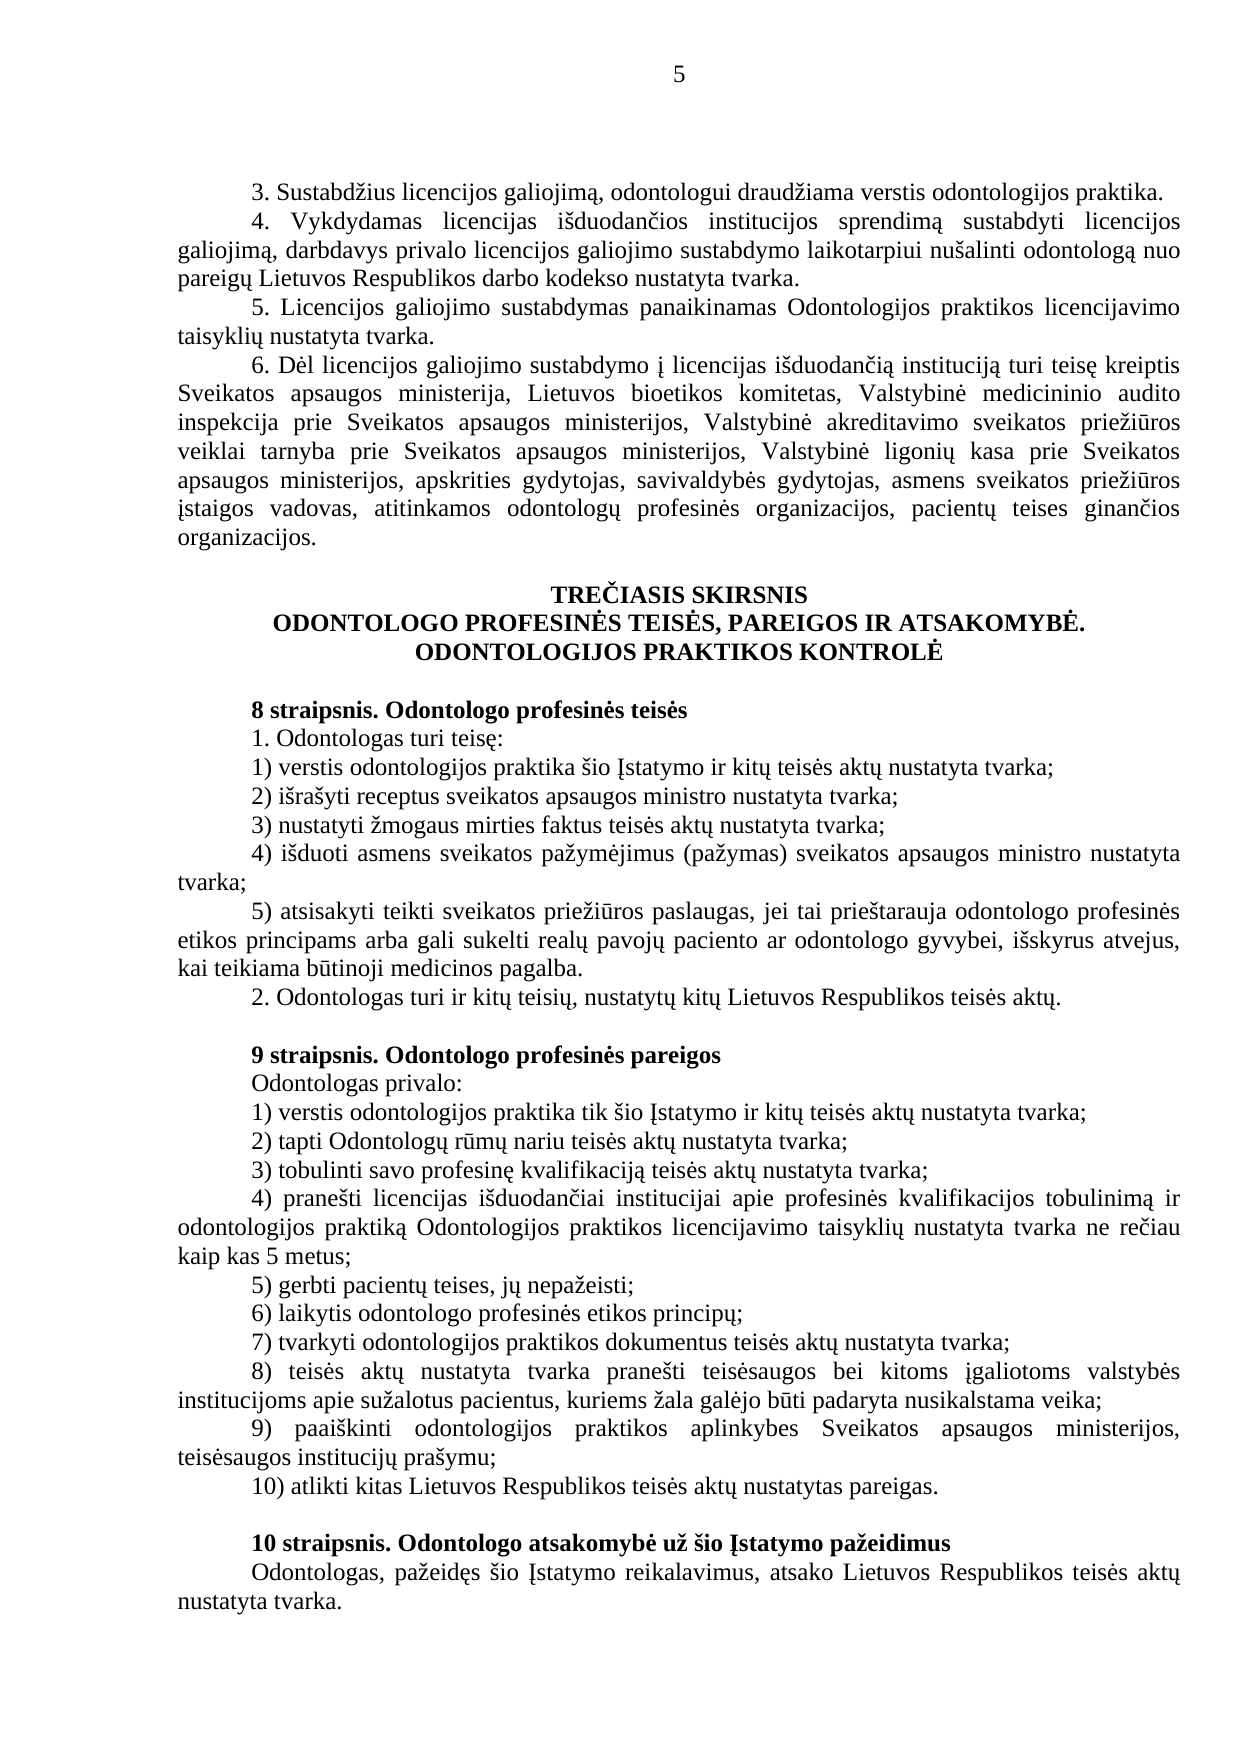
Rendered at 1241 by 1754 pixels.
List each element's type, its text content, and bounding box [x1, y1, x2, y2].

text Odontologas privalo: [177, 1068, 1181, 1097]
text 10) atlikti kitas Lietuvos Respublikos teisės aktų nustatytas pareigas. [177, 1471, 1181, 1500]
text 4) išduoti asmens sveikatos pažymėjimus (pažymas) sveikatos apsaugos ministro nustatyta tvarka; [177, 838, 1181, 896]
text 7) tvarkyti odontologijos praktikos dokumentus teisės aktų nustatyta tvarka; [177, 1327, 1181, 1356]
text TREČIASIS SKIRSNIS [177, 580, 1181, 608]
text ODONTOLOGO PROFESINĖS TEISĖS, PAREIGOS IR ATSAKOMYBĖ. [177, 608, 1181, 637]
text 6. Dėl licencijos galiojimo sustabdymo į licencijas išduodančią instituciją turi teisę kreiptis Sveikatos apsaugos ministerija, Lietuvos bioetikos komitetas, Valstybinė medicininio audito inspekcija prie Sveikatos apsaugos ministerijos, Valstybinė akreditavimo sveikatos priežiūros veiklai tarnyba prie Sveikatos apsaugos ministerijos, Valstybinė ligonių kasa prie Sveikatos apsaugos ministerijos, apskrities gydytojas, savivaldybės gydytojas, asmens sveikatos priežiūros įstaigos vadovas, atitinkamos odontologų profesinės organizacijos, pacientų teises ginančios organizacijos. [177, 350, 1181, 551]
text Odontologas, pažeidęs šio Įstatymo reikalavimus, atsako Lietuvos Respublikos teisės aktų nustatyta tvarka. [177, 1557, 1181, 1615]
text 10 straipsnis. Odontologo atsakomybė už šio Įstatymo pažeidimus [177, 1528, 1181, 1557]
text 3. Sustabdžius licencijos galiojimą, odontologui draudžiama verstis odontologijos praktika. [177, 177, 1181, 206]
text 3) nustatyti žmogaus mirties faktus teisės aktų nustatyta tvarka; [177, 810, 1181, 838]
text 2) išrašyti receptus sveikatos apsaugos ministro nustatyta tvarka; [177, 781, 1181, 810]
text 4. Vykdydamas licencijas išduodančios institucijos sprendimą sustabdyti licencijos galiojimą, darbdavys privalo licencijos galiojimo sustabdymo laikotarpiui nušalinti odontologą nuo pareigų Lietuvos Respublikos darbo kodekso nustatyta tvarka. [177, 206, 1181, 292]
text ODONTOLOGIJOS PRAKTIKOS KONTROLĖ [177, 637, 1181, 666]
text 9) paaiškinti odontologijos praktikos aplinkybes Sveikatos apsaugos ministerijos, teisėsaugos institucijų prašymu; [177, 1413, 1181, 1471]
text 1) verstis odontologijos praktika šio Įstatymo ir kitų teisės aktų nustatyta tvarka; [177, 752, 1181, 781]
text 8) teisės aktų nustatyta tvarka pranešti teisėsaugos bei kitoms įgaliotoms valstybės institucijoms apie sužalotus pacientus, kuriems žala galėjo būti padaryta nusikalstama veika; [177, 1356, 1181, 1413]
text 1. Odontologas turi teisę: [177, 723, 1181, 752]
text 1) verstis odontologijos praktika tik šio Įstatymo ir kitų teisės aktų nustatyta tvarka; [177, 1097, 1181, 1126]
text 2) tapti Odontologų rūmų nariu teisės aktų nustatyta tvarka; [177, 1126, 1181, 1155]
text 9 straipsnis. Odontologo profesinės pareigos [177, 1040, 1181, 1068]
text 4) pranešti licencijas išduodančiai institucijai apie profesinės kvalifikacijos tobulinimą ir odontologijos praktiką Odontologijos praktikos licencijavimo taisyklių nustatyta tvarka ne rečiau kaip kas 5 metus; [177, 1183, 1181, 1270]
text 2. Odontologas turi ir kitų teisių, nustatytų kitų Lietuvos Respublikos teisės aktų. [177, 982, 1181, 1011]
text 5. Licencijos galiojimo sustabdymas panaikinamas Odontologijos praktikos licencijavimo taisyklių nustatyta tvarka. [177, 292, 1181, 350]
text 8 straipsnis. Odontologo profesinės teisės [177, 695, 1181, 723]
text 5) gerbti pacientų teises, jų nepažeisti; [177, 1270, 1181, 1298]
text 6) laikytis odontologo profesinės etikos principų; [177, 1298, 1181, 1327]
text 3) tobulinti savo profesinę kvalifikaciją teisės aktų nustatyta tvarka; [177, 1155, 1181, 1183]
text 5) atsisakyti teikti sveikatos priežiūros paslaugas, jei tai prieštarauja odontologo profesinės etikos principams arba gali sukelti realų pavojų paciento ar odontologo gyvybei, išskyrus atvejus, kai teikiama būtinoji medicinos pagalba. [177, 896, 1181, 982]
